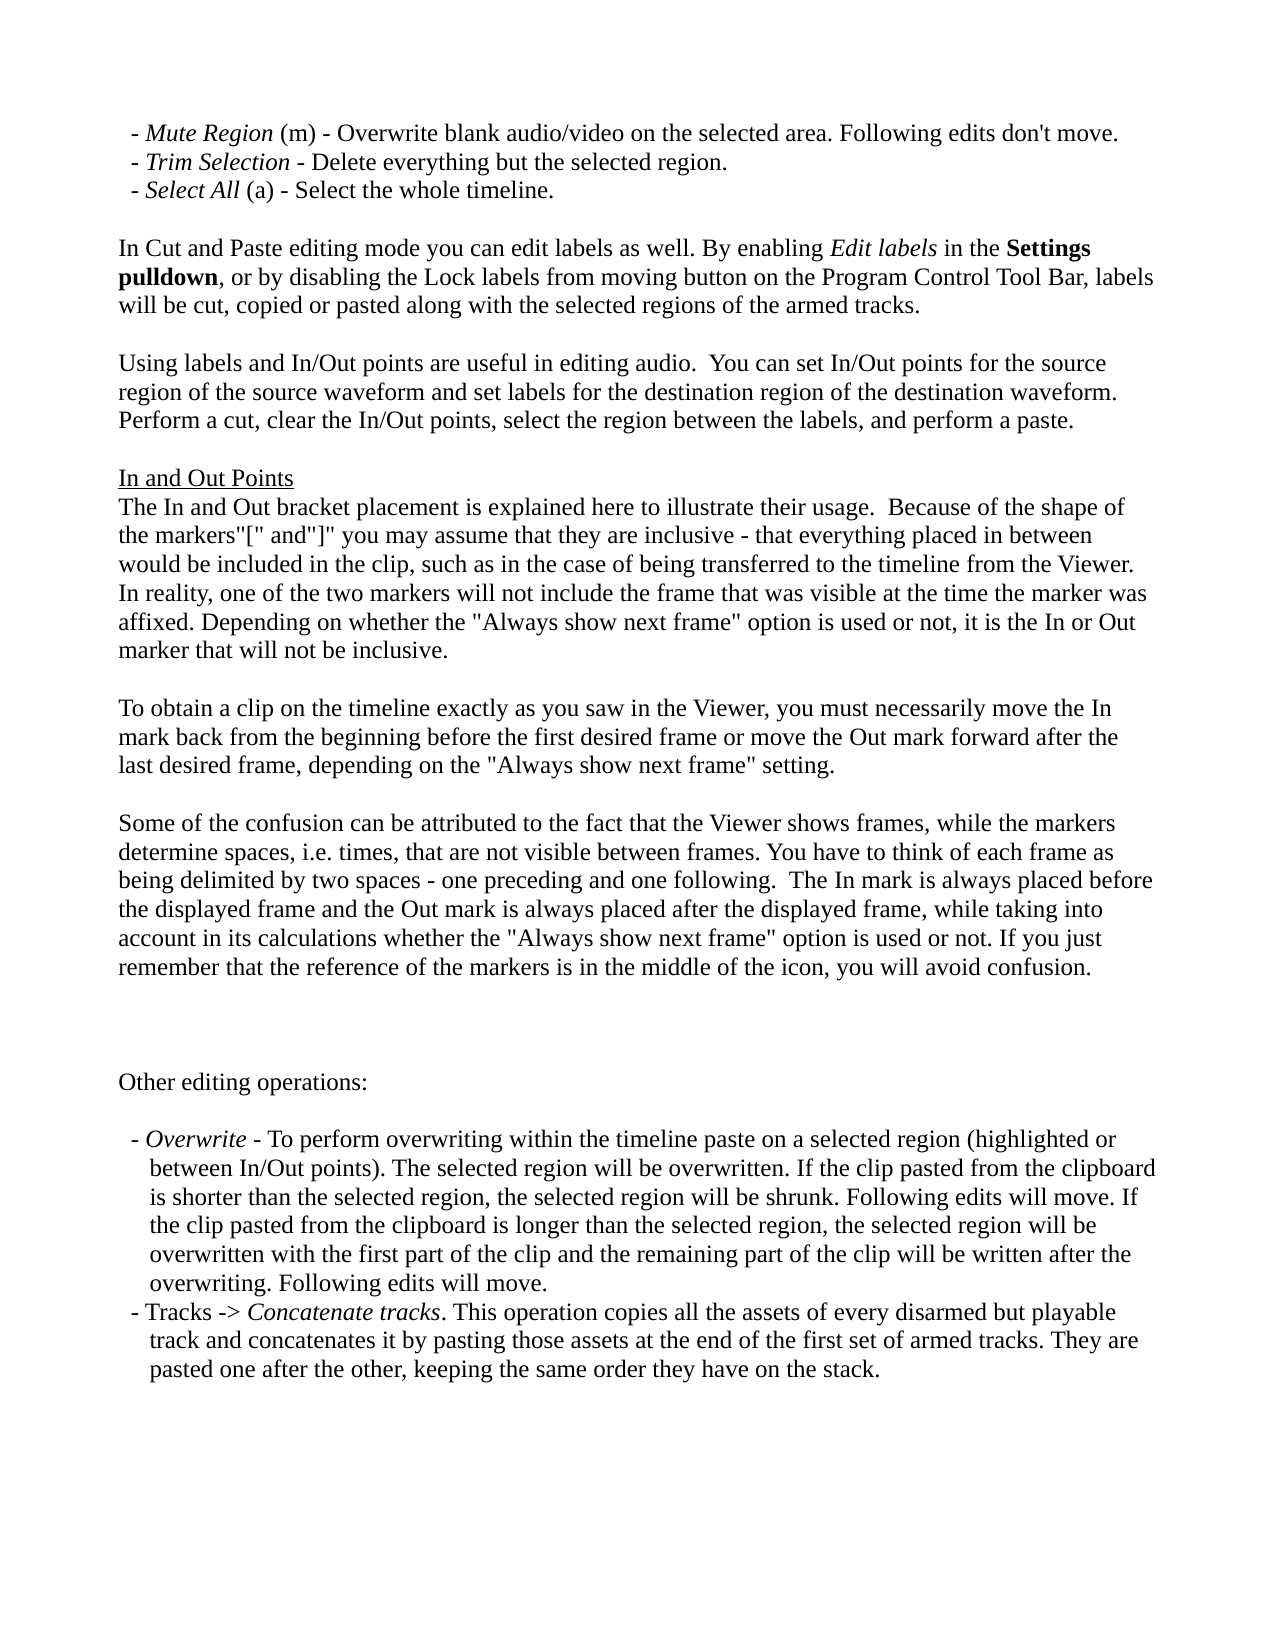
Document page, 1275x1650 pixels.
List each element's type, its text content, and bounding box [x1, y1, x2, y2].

text Using labels and In/Out points are useful in editing audio. You can set In/Out points for the source region of the source waveform and set labels for the destination region of the destination waveform. Perform a cut, clear the In/Out points, select the region between the labels, and perform a paste. [118, 348, 1157, 434]
text - Tracks -> Concatenate tracks. This operation copies all the assets of every disarmed but playable [118, 1297, 1157, 1326]
text - Trim Selection - Delete everything but the selected region. [118, 147, 1157, 176]
text overwritten with the first part of the clip and the remaining part of the clip will be written after the [118, 1239, 1157, 1268]
text is shorter than the selected region, the selected region will be shrunk. Following edits will move. If [118, 1182, 1157, 1211]
text In Cut and Paste editing mode you can edit labels as well. By enabling Edit labels in the Settings pulldown, or by disabling the Lock labels from moving button on the Program Control Tool Bar, labels will be cut, copied or pasted along with the selected regions of the armed tracks. [118, 233, 1157, 319]
text Other editing operations: [118, 1067, 1157, 1096]
text - Mute Region (m) - Overwrite blank audio/video on the selected area. Following edits don't move. [118, 118, 1157, 147]
text - Select All (a) - Select the whole timeline. [118, 176, 1157, 204]
text track and concatenates it by pasting those assets at the end of the first set of armed tracks. They are [118, 1326, 1157, 1354]
text Some of the confusion can be attributed to the fact that the Viewer shows frames, while the markers determine spaces, i.e. times, that are not visible between frames. You have to think of each frame as being delimited by two spaces - one preceding and one following. The In mark is always placed before the displayed frame and the Out mark is always placed after the displayed frame, while taking into account in its calculations whether the "Always show next frame" option is used or not. If you just remember that the reference of the markers is in the middle of the icon, you will avoid confusion. [118, 808, 1157, 981]
text The In and Out bracket placement is explained here to illustrate their usage. Because of the shape of the markers"[" and"]" you may assume that they are inclusive - that everything placed in between would be included in the clip, such as in the case of being transferred to the timeline from the Viewer. In reality, one of the two markers will not include the frame that was visible at the time the marker was affixed. Depending on whether the "Always show next frame" option is used or not, it is the In or Out marker that will not be inclusive. [118, 492, 1157, 664]
text overwriting. Following edits will move. [118, 1268, 1157, 1297]
text - Overwrite - To perform overwriting within the timeline paste on a selected region (highlighted or [118, 1124, 1157, 1153]
text between In/Out points). The selected region will be overwritten. If the clip pasted from the clipboard [118, 1153, 1157, 1182]
text pasted one after the other, keeping the same order they have on the stack. [118, 1354, 1157, 1383]
text To obtain a clip on the timeline exactly as you saw in the Viewer, you must necessarily move the In mark back from the beginning before the first desired frame or move the Out mark forward after the last desired frame, depending on the "Always show next frame" setting. [118, 693, 1157, 779]
text In and Out Points [118, 463, 1157, 492]
text the clip pasted from the clipboard is longer than the selected region, the selected region will be [118, 1211, 1157, 1239]
